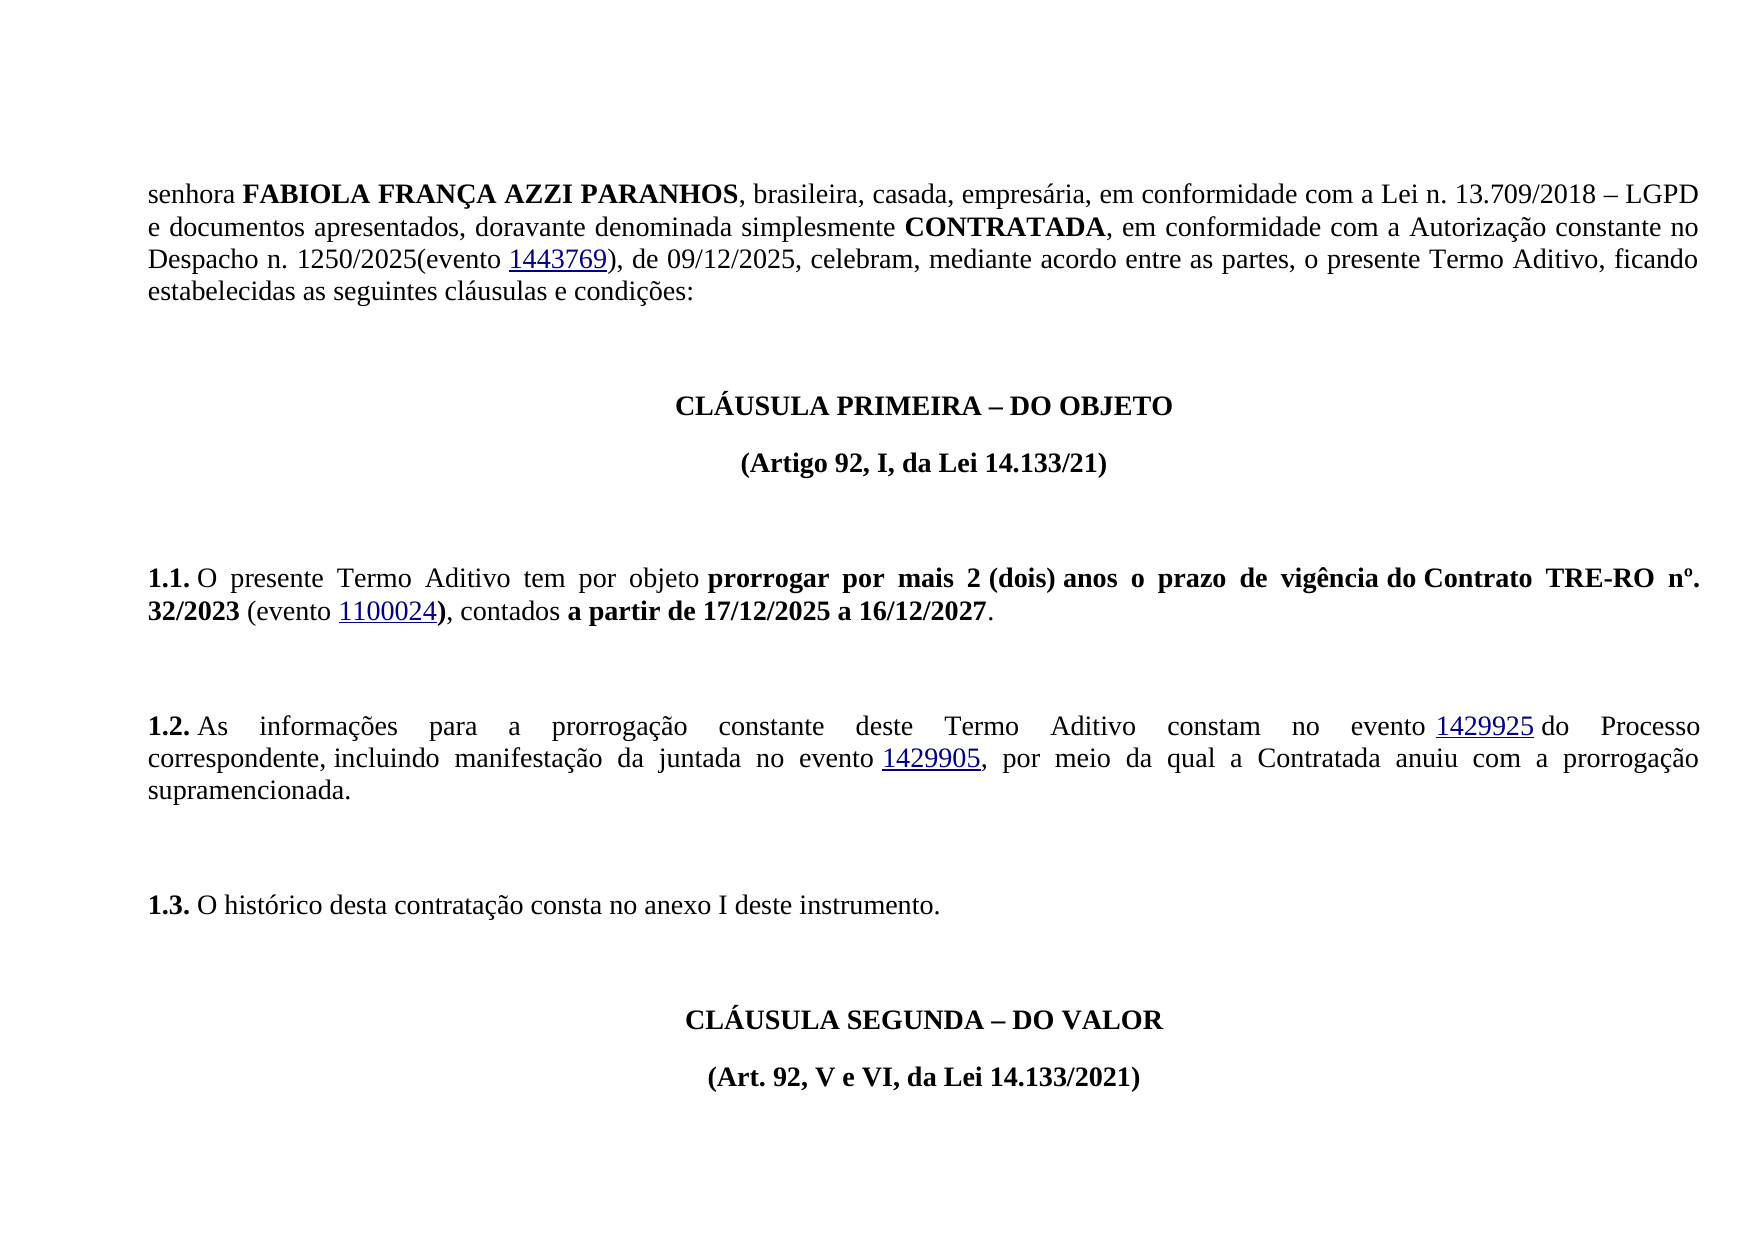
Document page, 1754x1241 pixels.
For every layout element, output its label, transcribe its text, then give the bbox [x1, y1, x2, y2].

text CLÁUSULA PRIMEIRA – DO OBJETO [148, 389, 1700, 422]
text (Artigo 92, I, da Lei 14.133/21) [148, 447, 1700, 479]
text (Art. 92, V e VI, da Lei 14.133/2021) [148, 1060, 1700, 1093]
text 1.3. O histórico desta contratação consta no anexo I deste instrumento. [148, 888, 1700, 921]
text senhora FABIOLA FRANÇA AZZI PARANHOS, brasileira, casada, empresária, em conformidade com a Lei n. 13.709/2018 – LGPD e documentos apresentados, doravante denominada simplesmente CONTRATADA, em conformidade com a Autorização constante no Despacho n. 1250/2025(evento 1443769), de 09/12/2025, celebram, mediante acordo entre as partes, o presente Termo Aditivo, ficando estabelecidas as seguintes cláusulas e condições: [148, 177, 1700, 307]
text CLÁUSULA SEGUNDA – DO VALOR [148, 1003, 1700, 1035]
text 1.1. O presente Termo Aditivo tem por objeto prorrogar por mais 2 (dois) anos o prazo de vigência do Contrato TRE-RO nº. 32/2023 (evento 1100024), contados a partir de 17/12/2025 a 16/12/2027. [148, 561, 1700, 626]
text 1.2. As informações para a prorrogação constante deste Termo Aditivo constam no evento 1429925 do Processo correspondente, incluindo manifestação da juntada no evento 1429905, por meio da qual a Contratada anuiu com a prorrogação supramencionada. [148, 708, 1700, 806]
